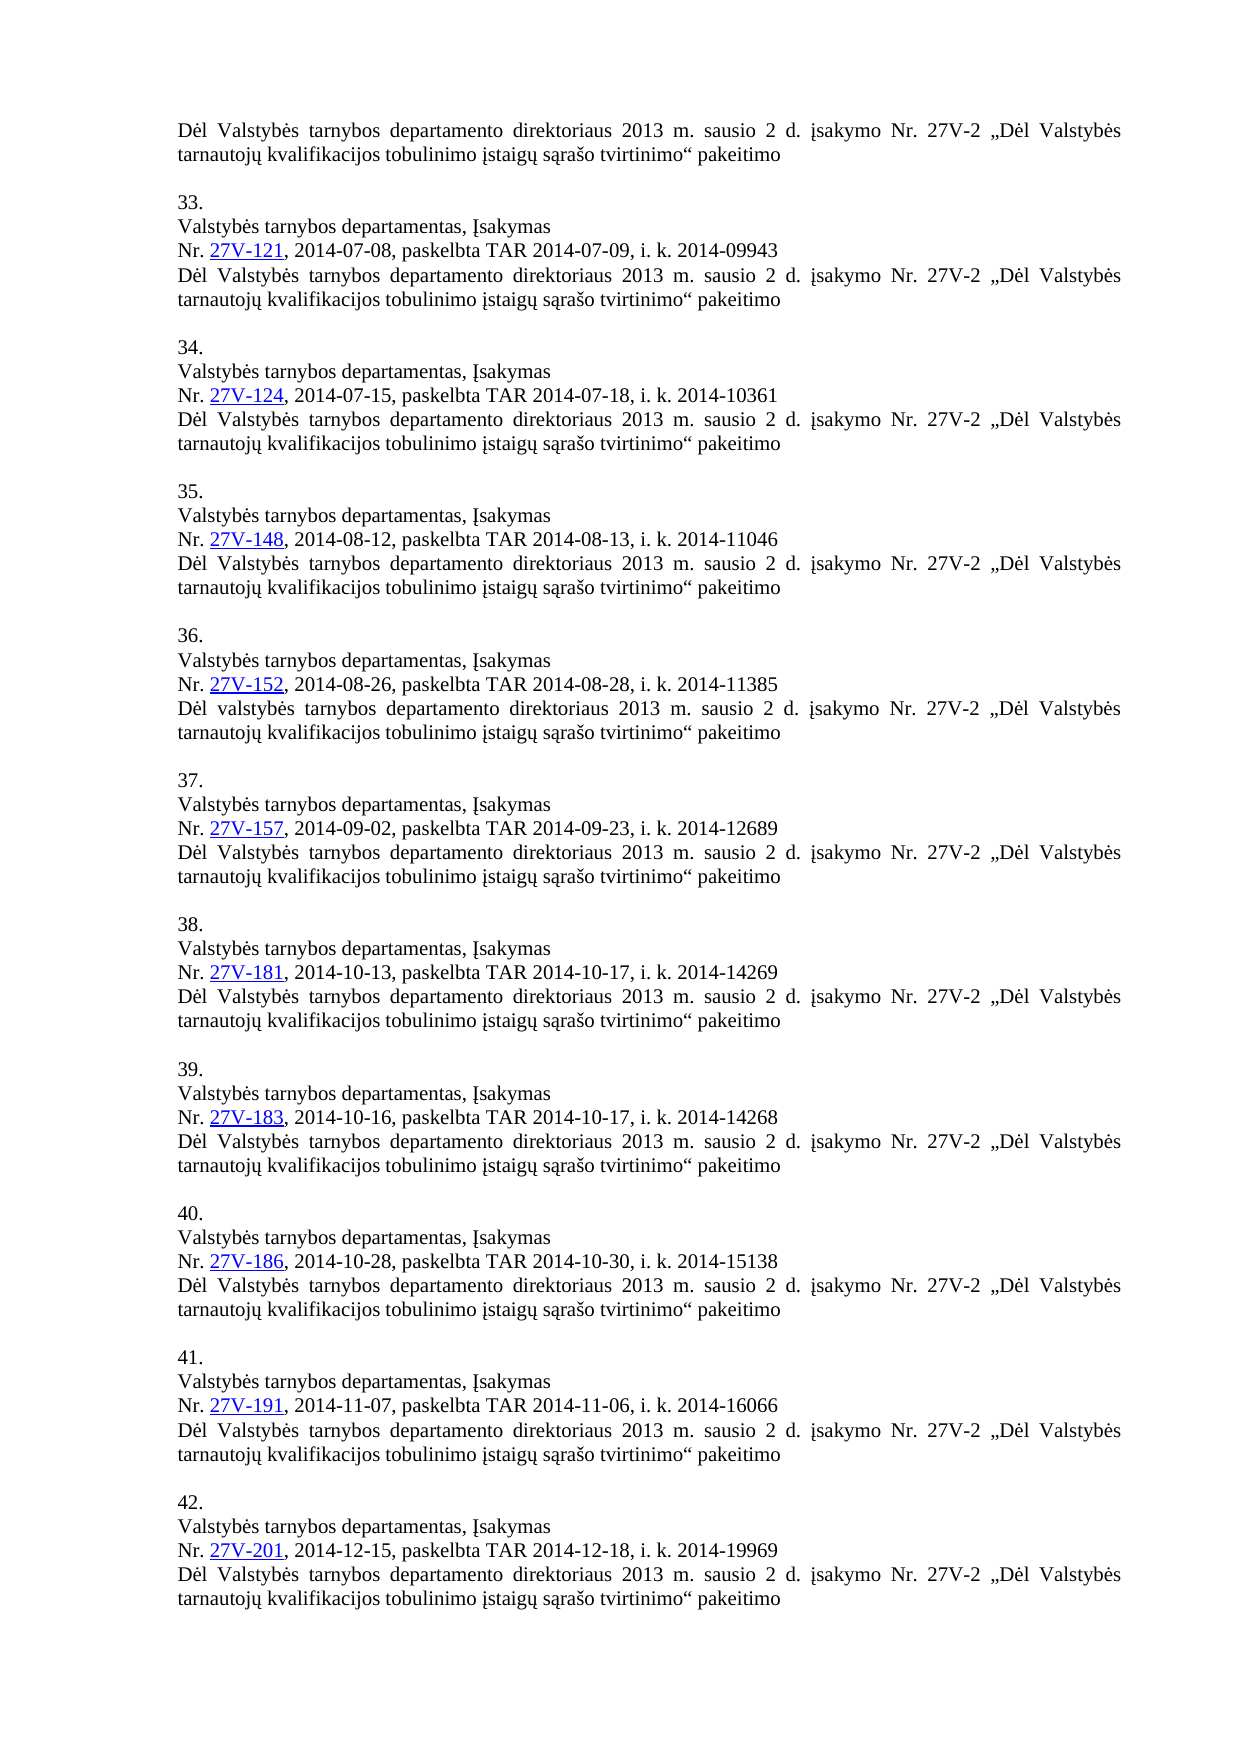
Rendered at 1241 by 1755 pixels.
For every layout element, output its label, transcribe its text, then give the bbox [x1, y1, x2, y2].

text Dėl Valstybės tarnybos departamento direktoriaus 2013 m. sausio 2 d. įsakymo Nr. 27V-2 „Dėl Valstybės tarnautojų kvalifikacijos tobulinimo įstaigų sąrašo tvirtinimo“ pakeitimo [177, 1273, 1122, 1321]
text 34. [177, 335, 1122, 359]
text 39. [177, 1057, 1122, 1081]
text Nr. 27V-124, 2014-07-15, paskelbta TAR 2014-07-18, i. k. 2014-10361 [177, 383, 1122, 407]
text Dėl Valstybės tarnybos departamento direktoriaus 2013 m. sausio 2 d. įsakymo Nr. 27V-2 „Dėl Valstybės tarnautojų kvalifikacijos tobulinimo įstaigų sąrašo tvirtinimo“ pakeitimo [177, 1562, 1122, 1610]
text Dėl Valstybės tarnybos departamento direktoriaus 2013 m. sausio 2 d. įsakymo Nr. 27V-2 „Dėl Valstybės tarnautojų kvalifikacijos tobulinimo įstaigų sąrašo tvirtinimo“ pakeitimo [177, 984, 1122, 1032]
text Nr. 27V-152, 2014-08-26, paskelbta TAR 2014-08-28, i. k. 2014-11385 [177, 672, 1122, 696]
text Dėl Valstybės tarnybos departamento direktoriaus 2013 m. sausio 2 d. įsakymo Nr. 27V-2 „Dėl Valstybės tarnautojų kvalifikacijos tobulinimo įstaigų sąrašo tvirtinimo“ pakeitimo [177, 1129, 1122, 1177]
text Nr. 27V-186, 2014-10-28, paskelbta TAR 2014-10-30, i. k. 2014-15138 [177, 1249, 1122, 1273]
text Dėl Valstybės tarnybos departamento direktoriaus 2013 m. sausio 2 d. įsakymo Nr. 27V-2 „Dėl Valstybės tarnautojų kvalifikacijos tobulinimo įstaigų sąrašo tvirtinimo“ pakeitimo [177, 551, 1122, 599]
text 38. [177, 912, 1122, 936]
text Valstybės tarnybos departamentas, Įsakymas [177, 1081, 1122, 1105]
text Dėl Valstybės tarnybos departamento direktoriaus 2013 m. sausio 2 d. įsakymo Nr. 27V-2 „Dėl Valstybės tarnautojų kvalifikacijos tobulinimo įstaigų sąrašo tvirtinimo“ pakeitimo [177, 1417, 1122, 1466]
text Nr. 27V-191, 2014-11-07, paskelbta TAR 2014-11-06, i. k. 2014-16066 [177, 1393, 1122, 1417]
text Valstybės tarnybos departamentas, Įsakymas [177, 1514, 1122, 1538]
text Valstybės tarnybos departamentas, Įsakymas [177, 359, 1122, 383]
text Valstybės tarnybos departamentas, Įsakymas [177, 647, 1122, 672]
text Nr. 27V-201, 2014-12-15, paskelbta TAR 2014-12-18, i. k. 2014-19969 [177, 1538, 1122, 1562]
text Valstybės tarnybos departamentas, Įsakymas [177, 214, 1122, 238]
text Valstybės tarnybos departamentas, Įsakymas [177, 936, 1122, 960]
text Nr. 27V-148, 2014-08-12, paskelbta TAR 2014-08-13, i. k. 2014-11046 [177, 527, 1122, 551]
text Nr. 27V-121, 2014-07-08, paskelbta TAR 2014-07-09, i. k. 2014-09943 [177, 238, 1122, 262]
text 33. [177, 190, 1122, 214]
text Valstybės tarnybos departamentas, Įsakymas [177, 1225, 1122, 1249]
text Dėl Valstybės tarnybos departamento direktoriaus 2013 m. sausio 2 d. įsakymo Nr. 27V-2 „Dėl Valstybės tarnautojų kvalifikacijos tobulinimo įstaigų sąrašo tvirtinimo“ pakeitimo [177, 118, 1122, 166]
text 35. [177, 479, 1122, 503]
text Dėl Valstybės tarnybos departamento direktoriaus 2013 m. sausio 2 d. įsakymo Nr. 27V-2 „Dėl Valstybės tarnautojų kvalifikacijos tobulinimo įstaigų sąrašo tvirtinimo“ pakeitimo [177, 840, 1122, 888]
text 37. [177, 768, 1122, 792]
text Nr. 27V-181, 2014-10-13, paskelbta TAR 2014-10-17, i. k. 2014-14269 [177, 960, 1122, 984]
text 36. [177, 623, 1122, 647]
text Valstybės tarnybos departamentas, Įsakymas [177, 792, 1122, 816]
text Dėl valstybės tarnybos departamento direktoriaus 2013 m. sausio 2 d. įsakymo Nr. 27V-2 „Dėl Valstybės tarnautojų kvalifikacijos tobulinimo įstaigų sąrašo tvirtinimo“ pakeitimo [177, 696, 1122, 744]
text Dėl Valstybės tarnybos departamento direktoriaus 2013 m. sausio 2 d. įsakymo Nr. 27V-2 „Dėl Valstybės tarnautojų kvalifikacijos tobulinimo įstaigų sąrašo tvirtinimo“ pakeitimo [177, 407, 1122, 455]
text 42. [177, 1490, 1122, 1514]
text 40. [177, 1201, 1122, 1225]
text Valstybės tarnybos departamentas, Įsakymas [177, 503, 1122, 527]
text Dėl Valstybės tarnybos departamento direktoriaus 2013 m. sausio 2 d. įsakymo Nr. 27V-2 „Dėl Valstybės tarnautojų kvalifikacijos tobulinimo įstaigų sąrašo tvirtinimo“ pakeitimo [177, 262, 1122, 311]
text 41. [177, 1345, 1122, 1369]
text Nr. 27V-157, 2014-09-02, paskelbta TAR 2014-09-23, i. k. 2014-12689 [177, 816, 1122, 840]
text Nr. 27V-183, 2014-10-16, paskelbta TAR 2014-10-17, i. k. 2014-14268 [177, 1105, 1122, 1129]
text Valstybės tarnybos departamentas, Įsakymas [177, 1369, 1122, 1393]
